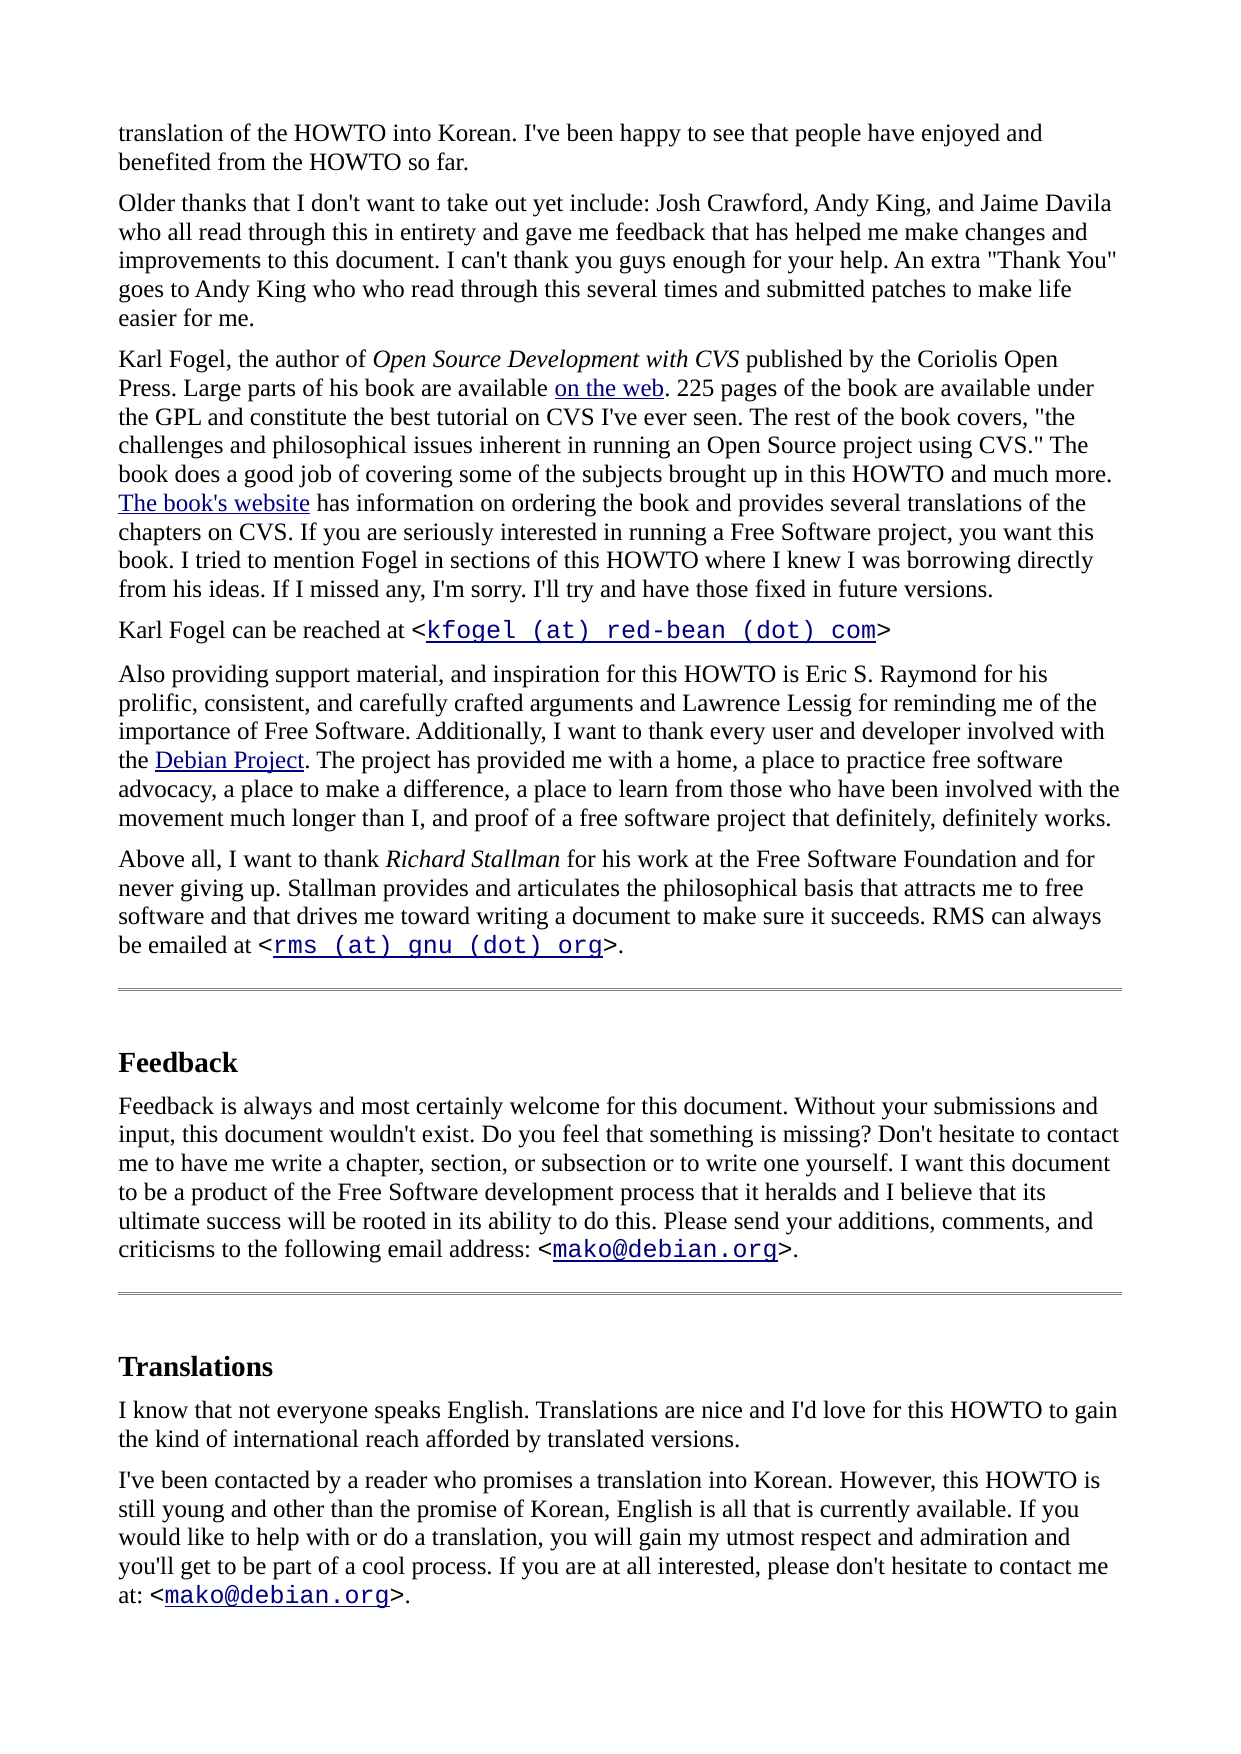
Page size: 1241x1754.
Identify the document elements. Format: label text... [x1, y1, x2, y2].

text Karl Fogel can be reached at <kfogel (at) red-bean (dot) com> [118, 616, 1122, 646]
subtitle Feedback [118, 1045, 1122, 1078]
text I know that not everyone speaks English. Translations are nice and I'd love for this HOWTO to gain the kind of international reach afforded by translated versions. [118, 1395, 1122, 1452]
text translation of the HOWTO into Korean. I've been happy to see that people have enjoyed and benefited from the HOWTO so far. [118, 118, 1122, 176]
text Also providing support material, and inspiration for this HOWTO is Eric S. Raymond for his prolific, consistent, and carefully crafted arguments and Lawrence Lessig for reminding me of the importance of Free Software. Additionally, I want to thank every user and developer involved with the Debian Project. The project has provided me with a home, a place to practice free software advocacy, a place to make a difference, a place to learn from those who have been involved with the movement much longer than I, and proof of a free software project that definitely, definitely works. [118, 659, 1122, 831]
text Karl Fogel, the author of Open Source Development with CVS published by the Coriolis Open Press. Large parts of his book are available on the web. 225 pages of the book are available under the GPL and constitute the best tutorial on CVS I've ever seen. The rest of the book covers, "the challenges and philosophical issues inherent in running an Open Source project using CVS." The book does a good job of covering some of the subjects brought up in this HOWTO and much more. The book's website has information on ordering the book and provides several translations of the chapters on CVS. If you are seriously interested in running a Free Software project, you want this book. I tried to mention Fogel in sections of this HOWTO where I knew I was borrowing directly from his ideas. If I missed any, I'm sorry. I'll try and have those fixed in future versions. [118, 344, 1122, 603]
text Above all, I want to thank Richard Stallman for his work at the Free Software Foundation and for never giving up. Stallman provides and articulates the philosophical basis that attracts me to free software and that drives me toward writing a document to make sure it succeeds. RMS can always be emailed at <rms (at) gnu (dot) org>. [118, 844, 1122, 961]
text I've been contacted by a reader who promises a translation into Korean. However, this HOWTO is still young and other than the promise of Korean, English is all that is currently available. If you would like to help with or do a translation, you will gain my utmost respect and admiration and you'll get to be part of a cool process. If you are at all interested, please don't hesitate to contact me at: <mako@debian.org>. [118, 1465, 1122, 1611]
text Older thanks that I don't want to take out yet include: Josh Crawford, Andy King, and Jaime Davila who all read through this in entirety and gave me feedback that has helped me make changes and improvements to this document. I can't thank you guys enough for your help. An extra "Thank You" goes to Andy King who who read through this several times and submitted patches to make life easier for me. [118, 188, 1122, 332]
subtitle Translations [118, 1349, 1122, 1382]
text Feedback is always and most certainly welcome for this document. Without your submissions and input, this document wouldn't exist. Do you feel that something is missing? Don't hesitate to contact me to have me write a chapter, section, or subsection or to write one yourself. I want this document to be a product of the Free Software development process that it heralds and I believe that its ultimate success will be rooted in its ability to do this. Please send your additions, comments, and criticisms to the following email address: <mako@debian.org>. [118, 1091, 1122, 1265]
